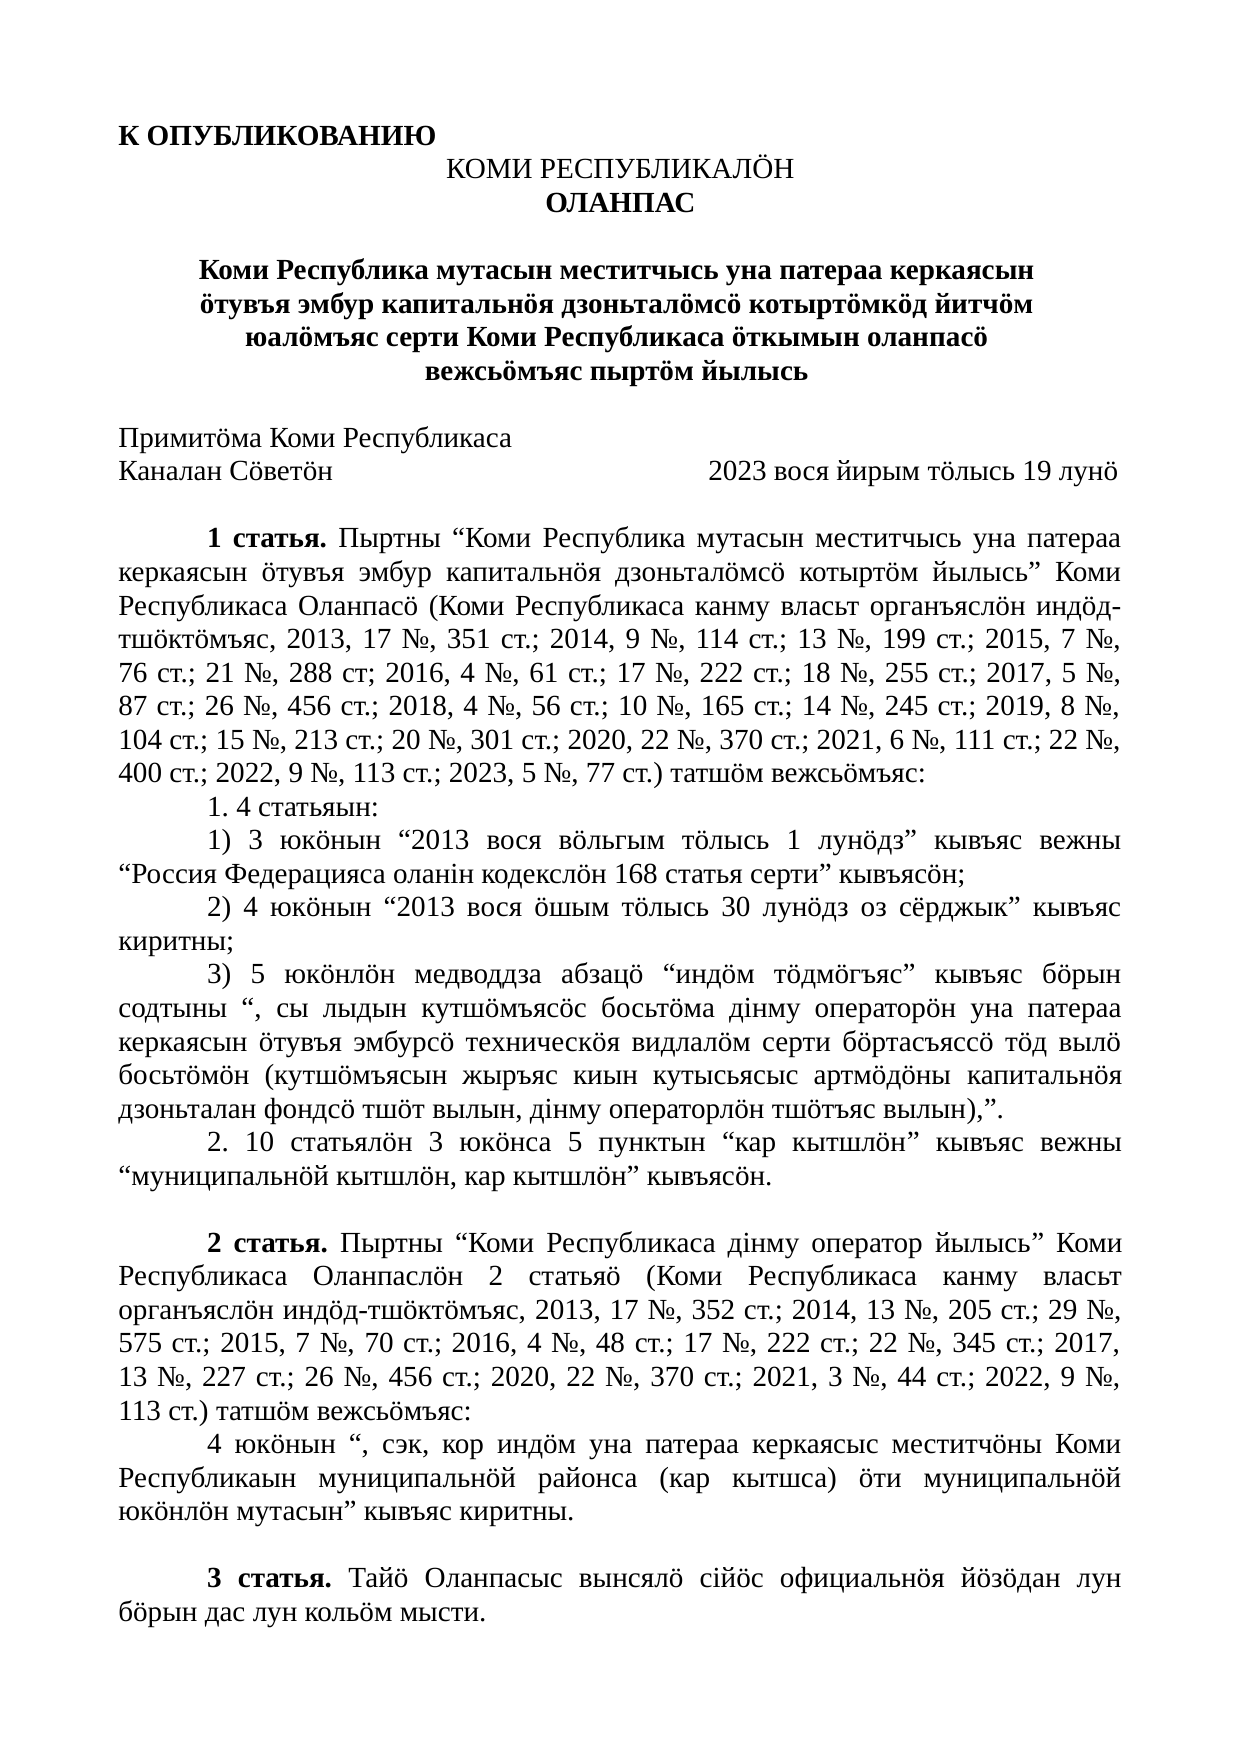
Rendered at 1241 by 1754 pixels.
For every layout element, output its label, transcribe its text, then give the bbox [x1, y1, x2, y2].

text 4 юкӧнын “, сэк, кор индӧм уна патераа керкаясыс меститчӧны Коми Республикаын муниципальнӧй районса (кар кытшса) ӧти муниципальнӧй юкӧнлӧн мутасын” кывъяс киритны. [118, 1426, 1122, 1527]
text Коми Республика мутасын меститчысь уна патераа керкаясын [118, 252, 1122, 286]
text К ОПУБЛИКОВАНИЮ [118, 118, 1122, 152]
text ОЛАНПАС [118, 185, 1122, 219]
text Примитӧма Коми Республикаса [118, 420, 1122, 453]
text КОМИ РЕСПУБЛИКАЛӦН [118, 152, 1122, 185]
text вежсьӧмъяс пыртӧм йылысь [118, 353, 1122, 386]
text 1 статья. Пыртны “Коми Республика мутасын меститчысь уна патераа керкаясын ӧтувъя эмбур капитальнӧя дзоньталӧмсӧ котыртӧм йылысь” Коми Республикаса Оланпасӧ (Коми Республикаса канму власьт органъяслӧн индӧд-тшӧктӧмъяс, 2013, 17 №, 351 ст.; 2014, 9 №, 114 ст.; 13 №, 199 ст.; 2015, 7 №, 76 ст.; 21 №, 288 ст; 2016, 4 №, 61 ст.; 17 №, 222 ст.; 18 №, 255 ст.; 2017, 5 №, 87 ст.; 26 №, 456 ст.; 2018, 4 №, 56 ст.; 10 №, 165 ст.; 14 №, 245 ст.; 2019, 8 №, 104 ст.; 15 №, 213 ст.; 20 №, 301 ст.; 2020, 22 №, 370 ст.; 2021, 6 №, 111 ст.; 22 №, 400 ст.; 2022, 9 №, 113 ст.; 2023, 5 №, 77 ст.) татшӧм вежсьӧмъяс: [118, 521, 1122, 789]
text 2 статья. Пыртны “Коми Республикаса дінму оператор йылысь” Коми Республикаса Оланпаслӧн 2 статьяӧ (Коми Республикаса канму власьт органъяслӧн индӧд-тшӧктӧмъяс, 2013, 17 №, 352 ст.; 2014, 13 №, 205 ст.; 29 №, 575 ст.; 2015, 7 №, 70 ст.; 2016, 4 №, 48 ст.; 17 №, 222 ст.; 22 №, 345 ст.; 2017, 13 №, 227 ст.; 26 №, 456 ст.; 2020, 22 №, 370 ст.; 2021, 3 №, 44 ст.; 2022, 9 №, 113 ст.) татшӧм вежсьӧмъяс: [118, 1225, 1122, 1426]
text 2. 10 статьялӧн 3 юкӧнса 5 пунктын “кар кытшлӧн” кывъяс вежны “муниципальнӧй кытшлӧн, кар кытшлӧн” кывъясӧн. [118, 1124, 1122, 1191]
text ӧтувъя эмбур капитальнӧя дзоньталӧмсӧ котыртӧмкӧд йитчӧм [118, 286, 1122, 319]
text 2) 4 юкӧнын “2013 вося ӧшым тӧлысь 30 лунӧдз оз сёрджык” кывъяс киритны; [118, 889, 1122, 957]
text 1) 3 юкӧнын “2013 вося вӧльгым тӧлысь 1 лунӧдз” кывъяс вежны “Россия Федерацияса оланін кодекслӧн 168 статья серти” кывъясӧн; [118, 822, 1122, 889]
text 1. 4 статьяын: [118, 789, 1122, 822]
text 3 статья. Тайӧ Оланпасыс вынсялӧ сійӧс официальнӧя йӧзӧдан лун бӧрын дас лун кольӧм мысти. [118, 1560, 1122, 1627]
text Каналан Сӧветӧн 2023 вося йирым тӧлысь 19 лунӧ [118, 453, 1122, 487]
text юалӧмъяс серти Коми Республикаса ӧткымын оланпасӧ [118, 319, 1122, 353]
text 3) 5 юкӧнлӧн медводдза абзацӧ “индӧм тӧдмӧгъяс” кывъяс бӧрын содтыны “, сы лыдын кутшӧмъясӧс босьтӧма дінму операторӧн уна патераа керкаясын ӧтувъя эмбурсӧ техническӧя видлалӧм серти бӧртасъяссӧ тӧд вылӧ босьтӧмӧн (кутшӧмъясын жыръяс киын кутысьясыс артмӧдӧны капитальнӧя дзоньталан фондсӧ тшӧт вылын, дінму операторлӧн тшӧтъяс вылын),”. [118, 957, 1122, 1124]
